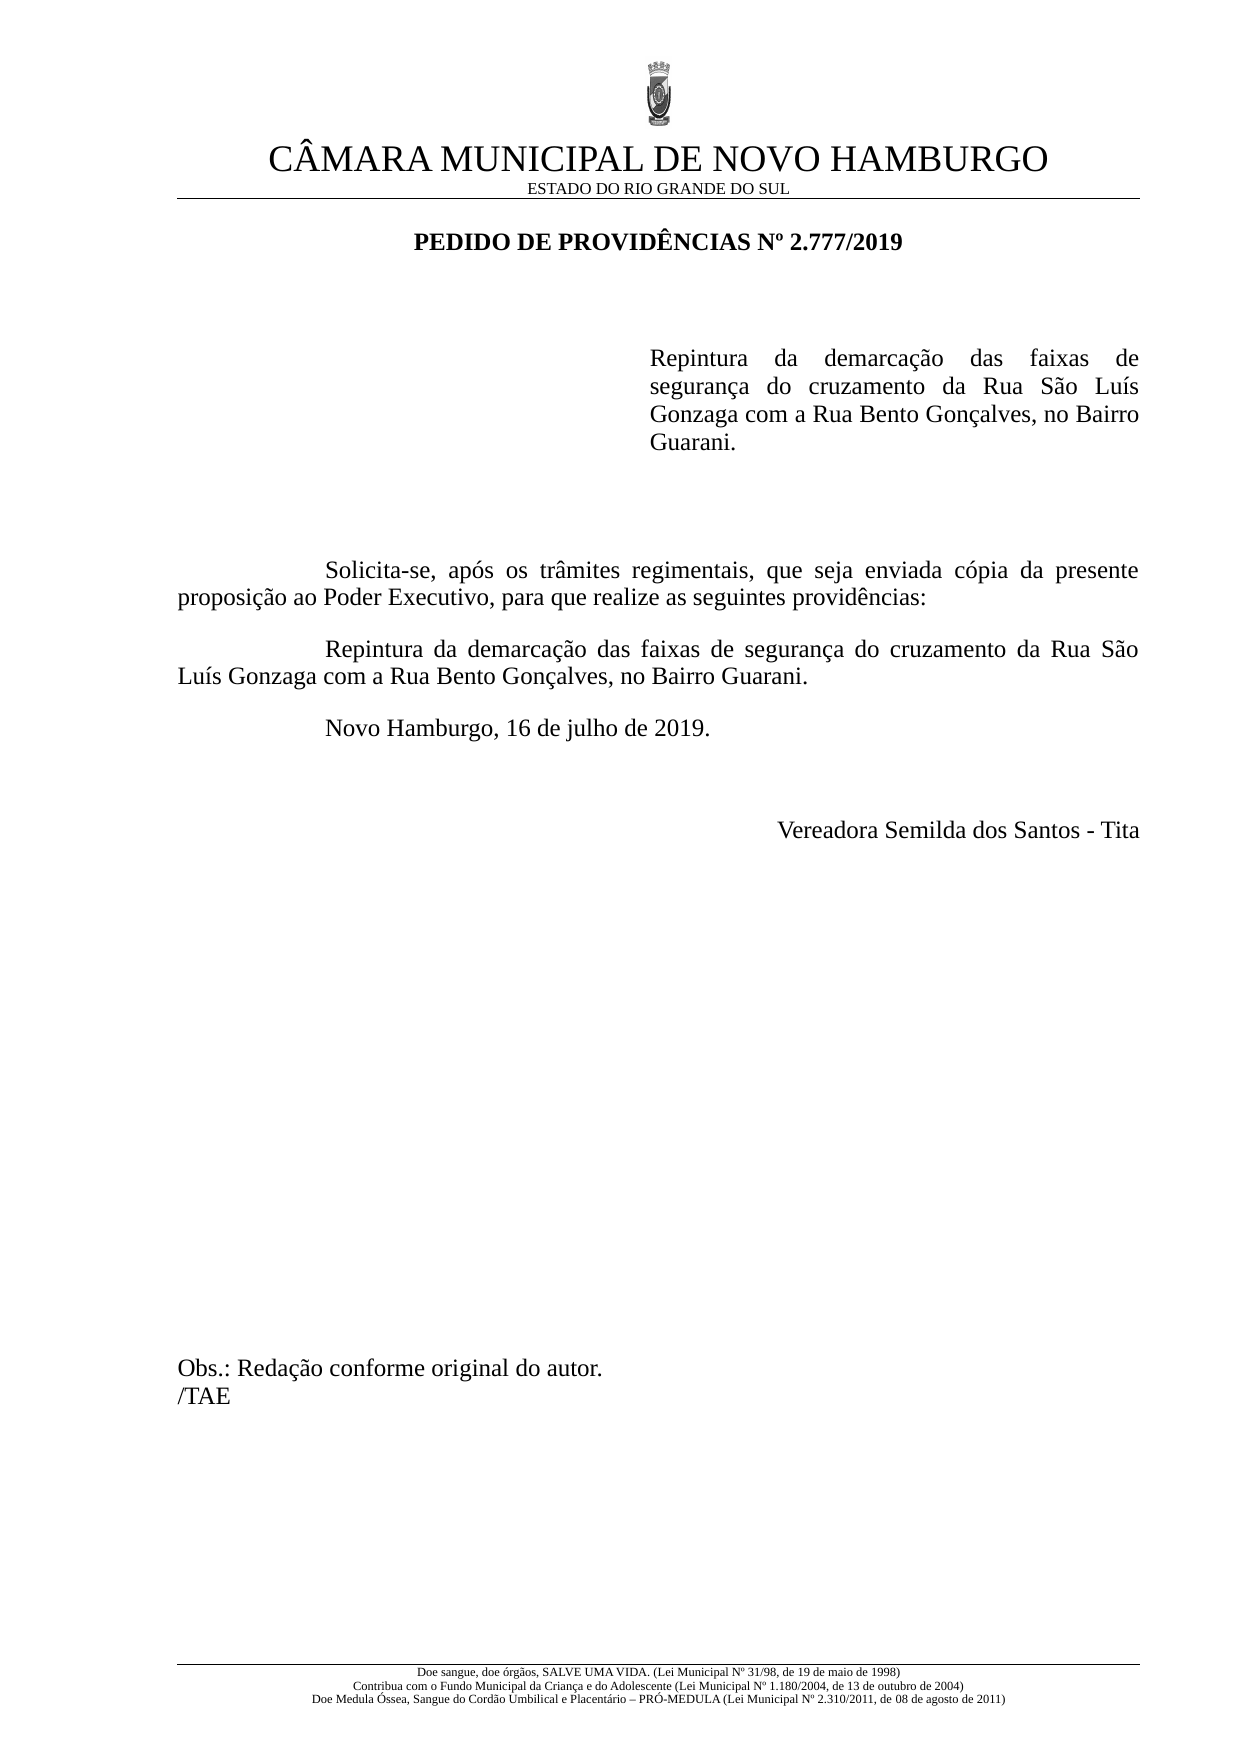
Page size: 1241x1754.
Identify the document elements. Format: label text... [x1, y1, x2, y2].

text /TAE [177, 1382, 1140, 1410]
text Repintura da demarcação das faixas de segurança do cruzamento da Rua São Luís Gonzaga com a Rua Bento Gonçalves, no Bairro Guarani. [177, 635, 1140, 690]
text Novo Hamburgo, 16 de julho de 2019. [325, 714, 1140, 741]
text PEDIDO DE PROVIDÊNCIAS Nº 2.777/2019 [177, 228, 1140, 256]
text Solicita-se, após os trâmites regimentais, que seja enviada cópia da presente proposição ao Poder Executivo, para que realize as seguintes providências: [177, 556, 1140, 611]
text Obs.: Redação conforme original do autor. [177, 1354, 1140, 1382]
text Repintura da demarcação das faixas de segurança do cruzamento da Rua São Luís Gonzaga com a Rua Bento Gonçalves, no Bairro Guarani. [649, 344, 1140, 455]
text Vereadora Semilda dos Santos - Tita [177, 816, 1140, 844]
